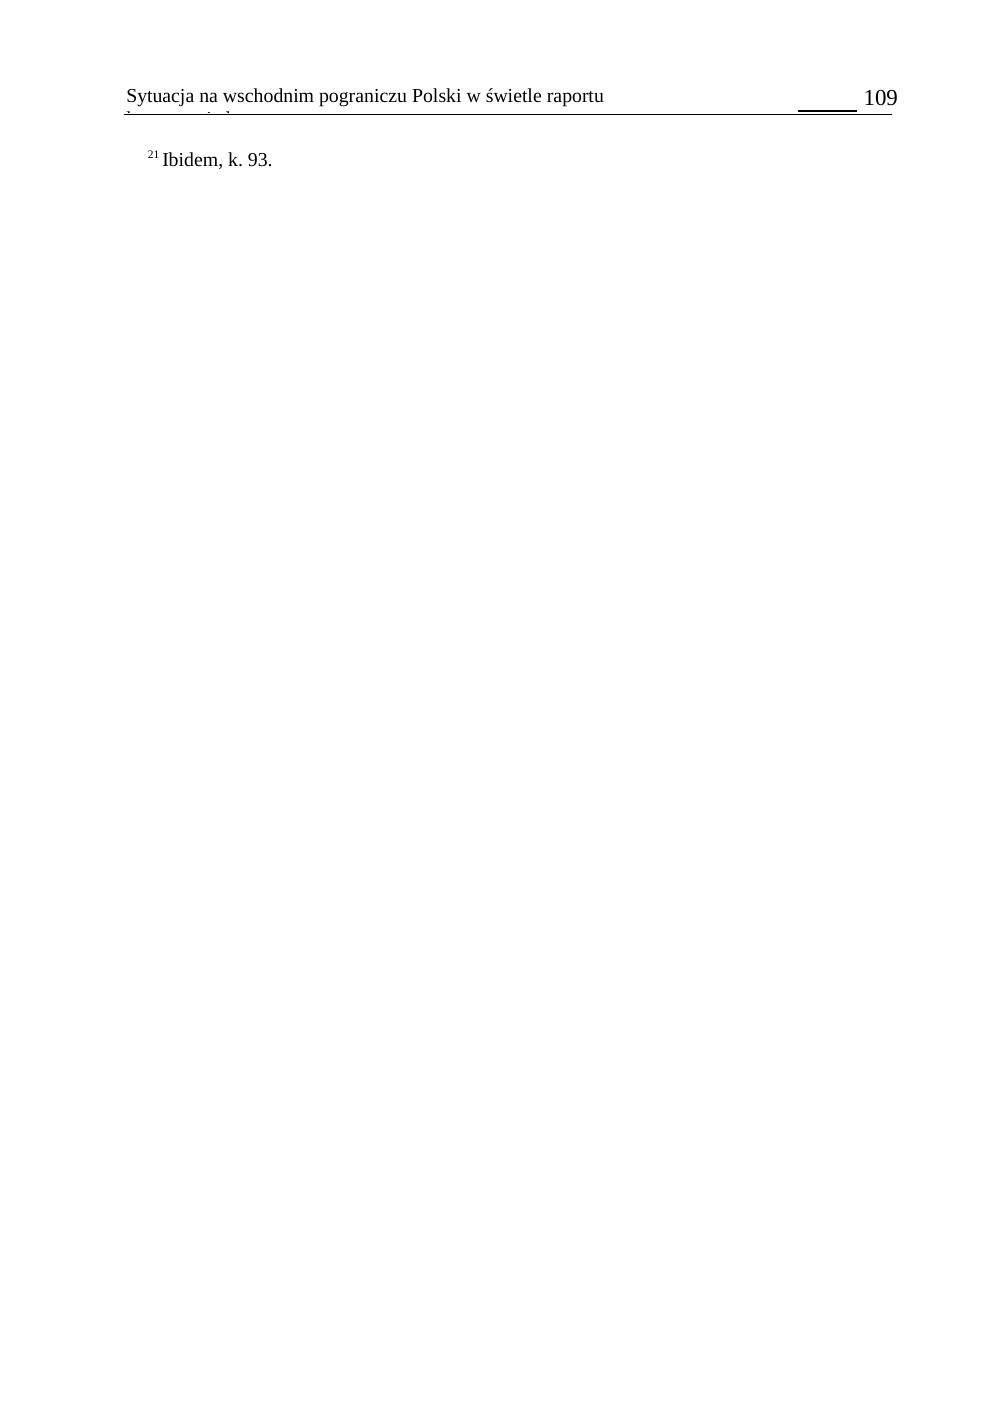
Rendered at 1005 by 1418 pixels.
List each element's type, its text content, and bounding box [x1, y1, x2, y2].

text 21 Ibidem, k. 93. [148, 148, 906, 171]
